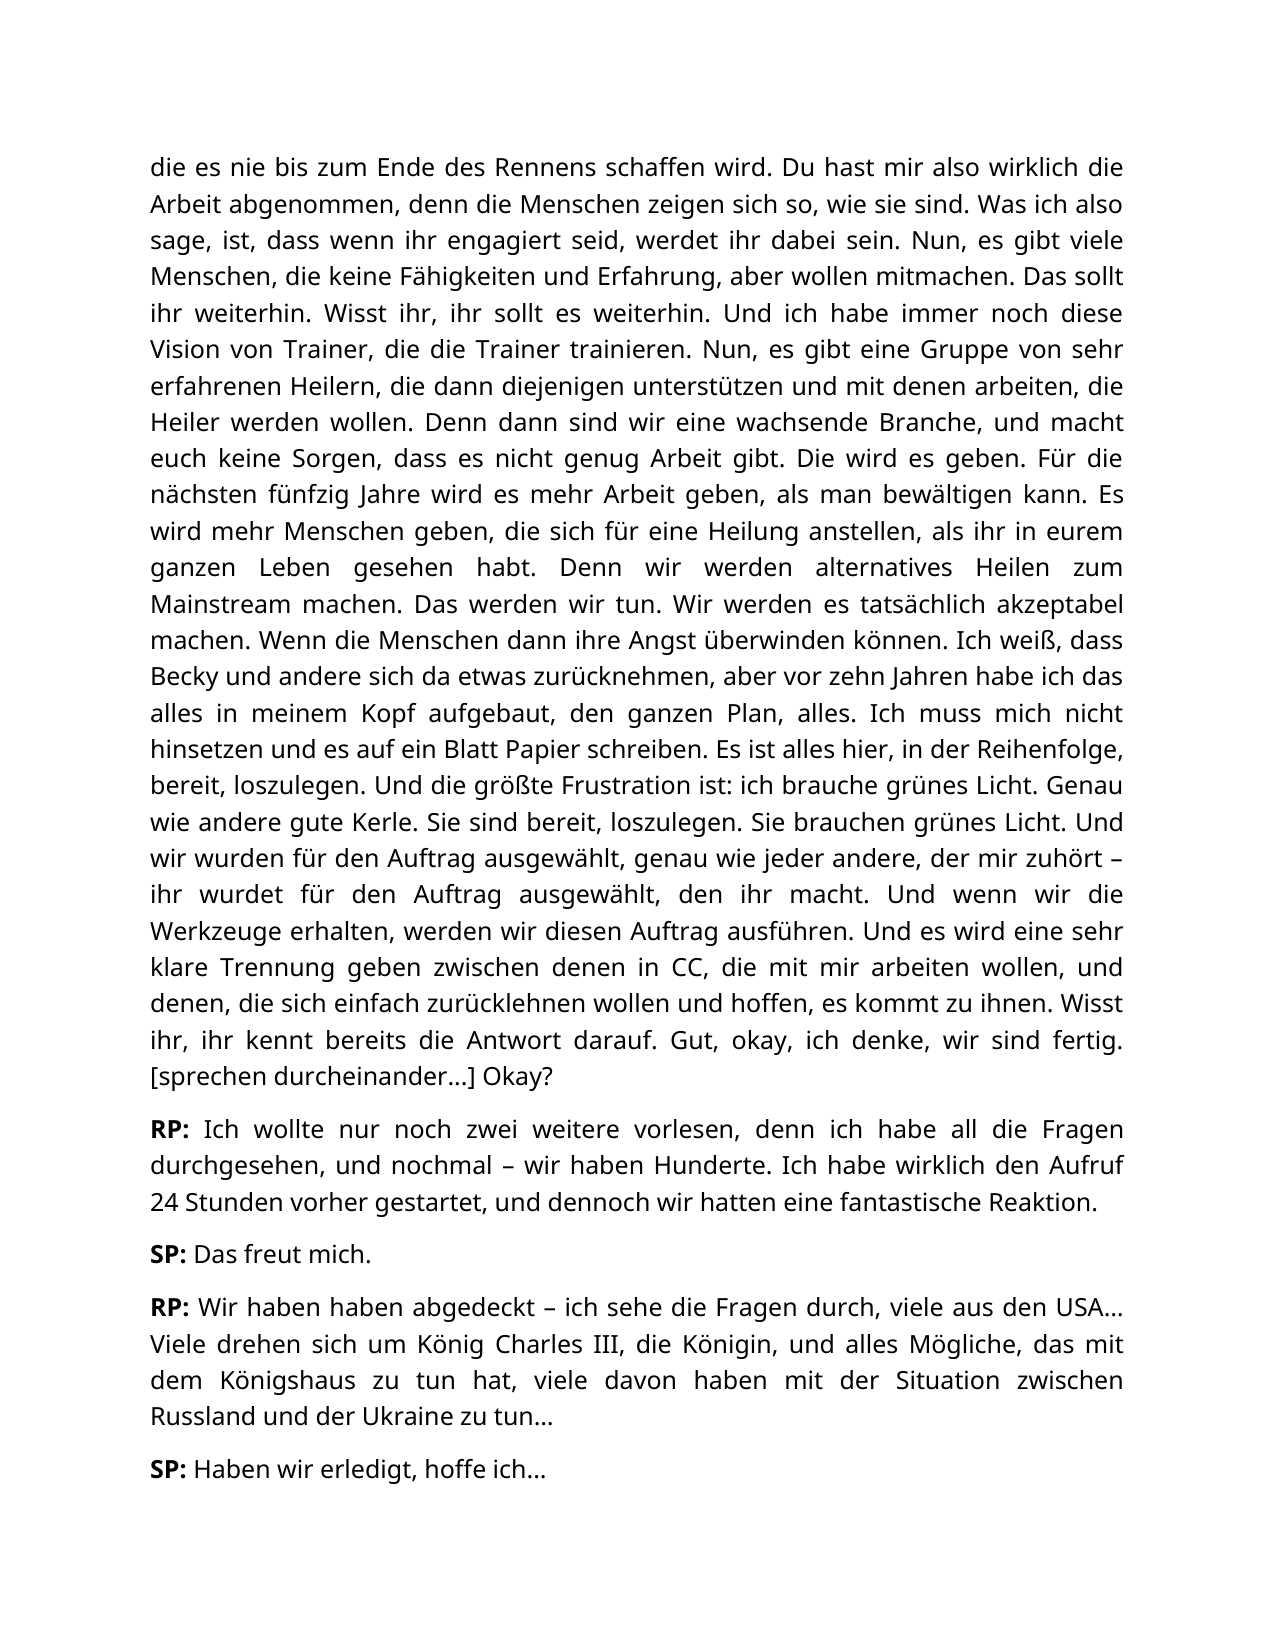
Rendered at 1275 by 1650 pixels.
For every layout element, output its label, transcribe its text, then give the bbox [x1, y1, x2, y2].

text RP: Ich wollte nur noch zwei weitere vorlesen, denn ich habe all die Fragen durchgesehen, und nochmal – wir haben Hunderte. Ich habe wirklich den Aufruf 24 Stunden vorher gestartet, und dennoch wir hatten eine fantastische Reaktion. [150, 1112, 1125, 1218]
text SP: Das freut mich. [150, 1237, 1125, 1271]
text SP: Haben wir erledigt, hoffe ich... [150, 1452, 1125, 1486]
text die es nie bis zum Ende des Rennens schaffen wird. Du hast mir also wirklich die Arbeit abgenommen, denn die Menschen zeigen sich so, wie sie sind. Was ich also sage, ist, dass wenn ihr engagiert seid, werdet ihr dabei sein. Nun, es gibt viele Menschen, die keine Fähigkeiten und Erfahrung, aber wollen mitmachen. Das sollt ihr weiterhin. Wisst ihr, ihr sollt es weiterhin. Und ich habe immer noch diese Vision von Trainer, die die Trainer trainieren. Nun, es gibt eine Gruppe von sehr erfahrenen Heilern, die dann diejenigen unterstützen und mit denen arbeiten, die Heiler werden wollen. Denn dann sind wir eine wachsende Branche, und macht euch keine Sorgen, dass es nicht genug Arbeit gibt. Die wird es geben. Für die nächsten fünfzig Jahre wird es mehr Arbeit geben, als man bewältigen kann. Es wird mehr Menschen geben, die sich für eine Heilung anstellen, als ihr in eurem ganzen Leben gesehen habt. Denn wir werden alternatives Heilen zum Mainstream machen. Das werden wir tun. Wir werden es tatsächlich akzeptabel machen. Wenn die Menschen dann ihre Angst überwinden können. Ich weiß, dass Becky und andere sich da etwas zurücknehmen, aber vor zehn Jahren habe ich das alles in meinem Kopf aufgebaut, den ganzen Plan, alles. Ich muss mich nicht hinsetzen und es auf ein Blatt Papier schreiben. Es ist alles hier, in der Reihenfolge, bereit, loszulegen. Und die größte Frustration ist: ich brauche grünes Licht. Genau wie andere gute Kerle. Sie sind bereit, loszulegen. Sie brauchen grünes Licht. Und wir wurden für den Auftrag ausgewählt, genau wie jeder andere, der mir zuhört – ihr wurdet für den Auftrag ausgewählt, den ihr macht. Und wenn wir die Werkzeuge erhalten, werden wir diesen Auftrag ausführen. Und es wird eine sehr klare Trennung geben zwischen denen in CC, die mit mir arbeiten wollen, und denen, die sich einfach zurücklehnen wollen und hoffen, es kommt zu ihnen. Wisst ihr, ihr kennt bereits die Antwort darauf. Gut, okay, ich denke, wir sind fertig. [sprechen durcheinander...] Okay? [150, 150, 1125, 1093]
text RP: Wir haben haben abgedeckt – ich sehe die Fragen durch, viele aus den USA… Viele drehen sich um König Charles III, die Königin, und alles Mögliche, das mit dem Königshaus zu tun hat, viele davon haben mit der Situation zwischen Russland und der Ukraine zu tun… [150, 1290, 1125, 1433]
